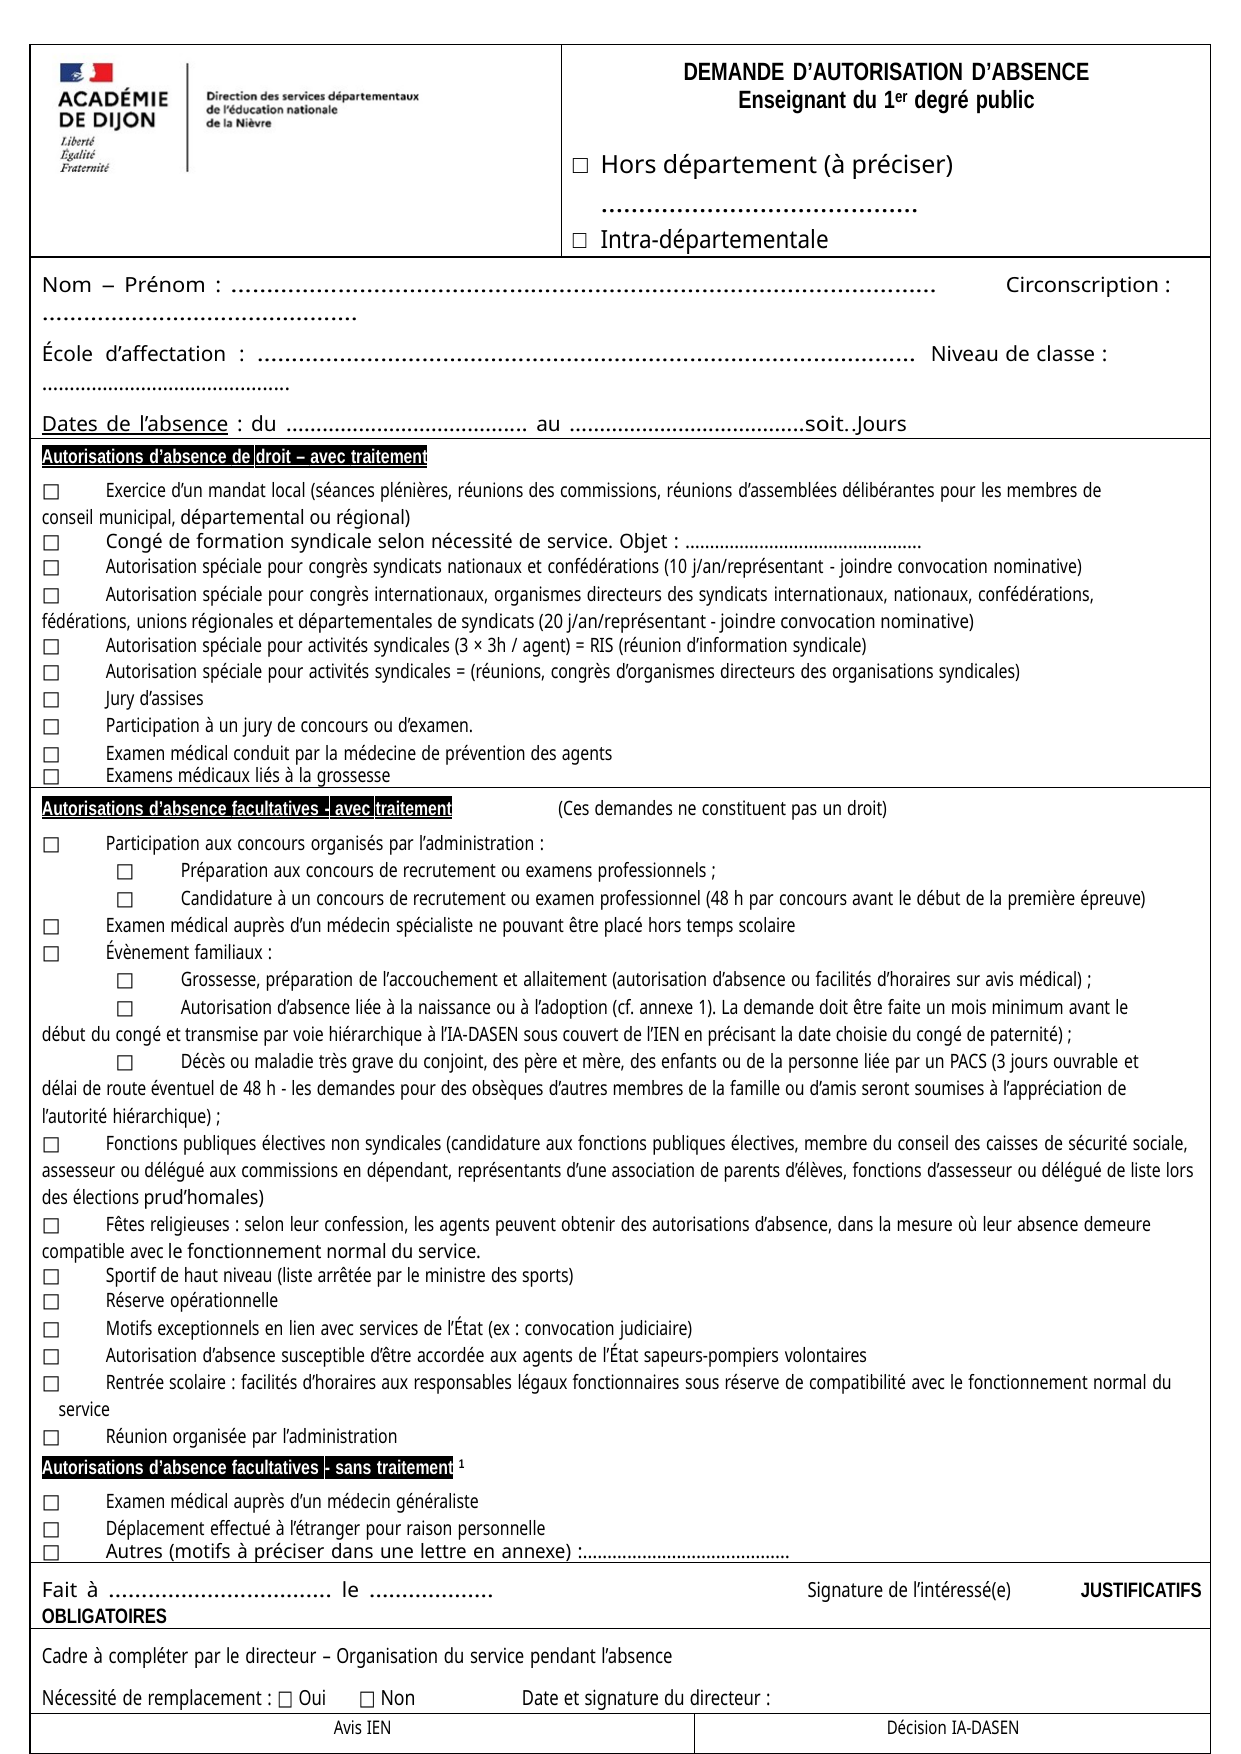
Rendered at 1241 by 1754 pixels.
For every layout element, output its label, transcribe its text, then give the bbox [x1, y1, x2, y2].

table_cell Autorisations d’absence de droit – avec traitement Exercice d’un mandat local (séances plénières, réunions des commissions, réunions d’assemblées délibérantes pour les membres de conseil municipal, départemental ou régional) Congé de formation syndicale selon nécessité de service. Objet : ………………………………………… Autorisation spéciale pour congrès syndicats nationaux et confédérations (10 j/an/représentant - joindre convocation nominative) Autorisation spéciale pour congrès internationaux, organismes directeurs des syndicats internationaux, nationaux, confédérations, fédérations, unions régionales et départementales de syndicats (20 j/an/représentant - joindre convocation nominative) Autorisation spéciale pour activités syndicales (3 × 3h / agent) = RIS (réunion d’information syndicale) Autorisation spéciale pour activités syndicales = (réunions, congrès d’organismes directeurs des organisations syndicales) Jury d’assises Participation à un jury de concours ou d’examen. Examen médical conduit par la médecine de prévention des agents Examens médicaux liés à la grossesse [31, 439, 1210, 787]
table_cell Cadre à compléter par le directeur – Organisation du service pendant l’absence Nécessité de remplacement : □ Oui □ Non Date et signature du directeur : [31, 1629, 1210, 1713]
table_header [31, 45, 561, 256]
table_cell Fait à ……………………………. le ………………. Signature de l’intéressé(e) JUSTIFICATIFS OBLIGATOIRES [31, 1563, 1210, 1628]
table_cell Nom – Prénom : ……………………………………………………………………………………… Circonscription : ………………………………………. École d’affectation : …………………………………………………………………………………… Niveau de classe : …………………………............... Dates de l’absence : du ……………………………….... au ……………………….………..soit Jours [31, 258, 1210, 438]
table_cell Avis IEN [31, 1714, 694, 1753]
table_cell Décision IA-DASEN Accordée □ avec traitement □ sans traitement Refusée À…………………….., le ………………………….. Pour l’IA-DASEN et par délégation, Secrétaire générale / A-DASEN [695, 1714, 1210, 1753]
table_header DEMANDE D’AUTORISATION D’ABSENCE Enseignant du 1er degré public Hors département (à préciser) …………………………………… Intra-départementale [562, 45, 1210, 256]
picture [51, 53, 423, 174]
table_cell Autorisations d’absence facultatives - avec traitement (Ces demandes ne constituent pas un droit) Participation aux concours organisés par l’administration : Préparation aux concours de recrutement ou examens professionnels ; Candidature à un concours de recrutement ou examen professionnel (48 h par concours avant le début de la première épreuve) Examen médical auprès d’un médecin spécialiste ne pouvant être placé hors temps scolaire Évènement familiaux : Grossesse, préparation de l’accouchement et allaitement (autorisation d’absence ou facilités d’horaires sur avis médical) ; Autorisation d’absence liée à la naissance ou à l’adoption (cf. annexe 1). La demande doit être faite un mois minimum avant le début du congé et transmise par voie hiérarchique à l’IA-DASEN sous couvert de l’IEN en précisant la date choisie du congé de paternité) ; Décès ou maladie très grave du conjoint, des père et mère, des enfants ou de la personne liée par un PACS (3 jours ouvrable et délai de route éventuel de 48 h - les demandes pour des obsèques d’autres membres de la famille ou d’amis seront soumises à l’appréciation de l’autorité hiérarchique) ; Fonctions publiques électives non syndicales (candidature aux fonctions publiques électives, membre du conseil des caisses de sécurité sociale, assesseur ou délégué aux commissions en dépendant, représentants d’une association de parents d’élèves, fonctions d’assesseur ou délégué de liste lors des élections prud’homales) Fêtes religieuses : selon leur confession, les agents peuvent obtenir des autorisations d’absence, dans la mesure où leur absence demeure compatible avec le fonctionnement normal du service. Sportif de haut niveau (liste arrêtée par le ministre des sports) Réserve opérationnelle Motifs exceptionnels en lien avec services de l’État (ex : convocation judiciaire) Autorisation d’absence susceptible d’être accordée aux agents de l’État sapeurs-pompiers volontaires Rentrée scolaire : facilités d’horaires aux responsables légaux fonctionnaires sous réserve de compatibilité avec le fonctionnement normal du service Réunion organisée par l’administration Autorisations d’absence facultatives - sans traitement 1 Examen médical auprès d’un médecin généraliste Déplacement effectué à l’étranger pour raison personnelle Autres (motifs à préciser dans une lettre en annexe) :…………………………………… [31, 788, 1210, 1562]
